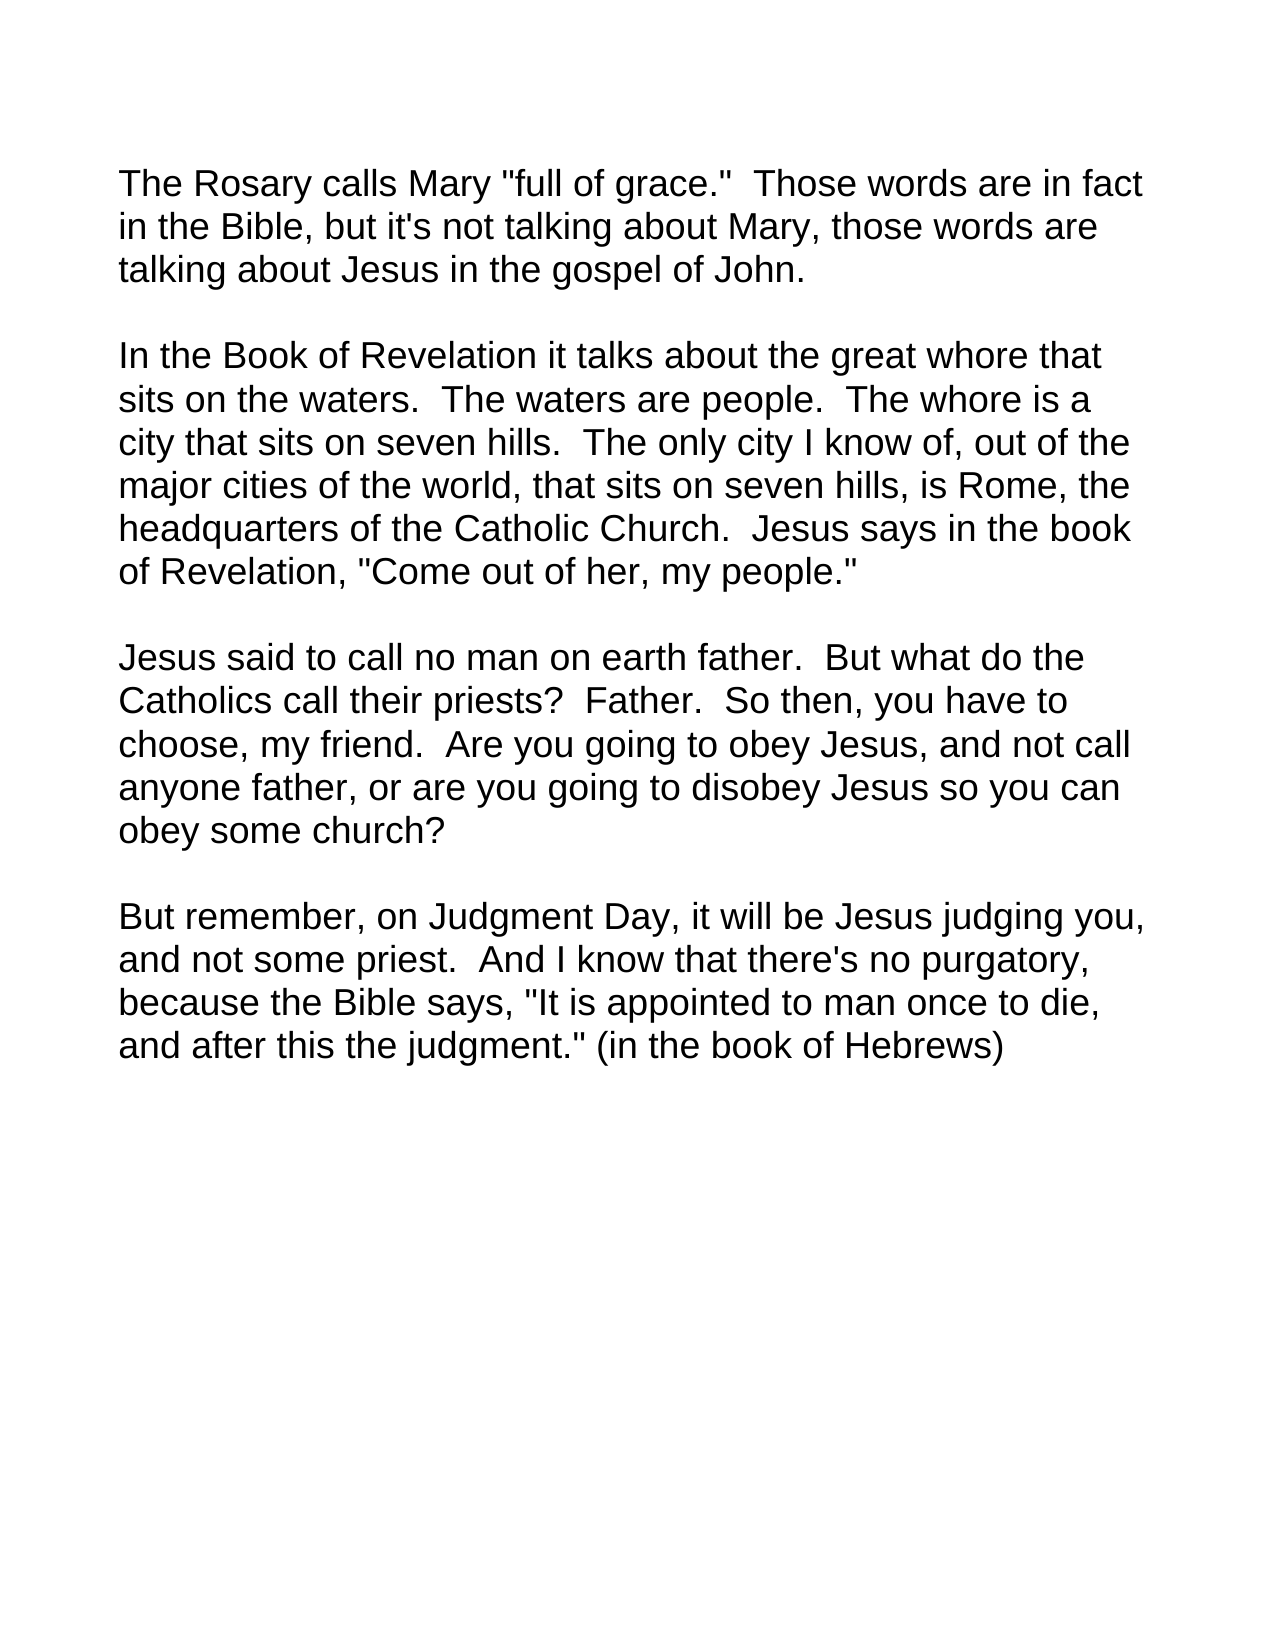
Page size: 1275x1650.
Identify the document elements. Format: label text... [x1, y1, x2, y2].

text In the Book of Revelation it talks about the great whore that sits on the waters. The waters are people. The whore is a city that sits on seven hills. The only city I know of, out of the major cities of the world, that sits on seven hills, is Rome, the headquarters of the Catholic Church. Jesus says in the book of Revelation, "Come out of her, my people." [118, 334, 1157, 592]
text The Rosary calls Mary "full of grace." Those words are in fact in the Bible, but it's not talking about Mary, those words are talking about Jesus in the gospel of John. [118, 161, 1157, 291]
text Jesus said to call no man on earth father. But what do the Catholics call their priests? Father. So then, you have to choose, my friend. Are you going to obey Jesus, and not call anyone father, or are you going to disobey Jesus so you can obey some church? [118, 636, 1157, 851]
text But remember, on Judgment Day, it will be Jesus judging you, and not some priest. And I know that there's no purgatory, because the Bible says, "It is appointed to man once to die, and after this the judgment." (in the book of Hebrews) [118, 894, 1157, 1067]
